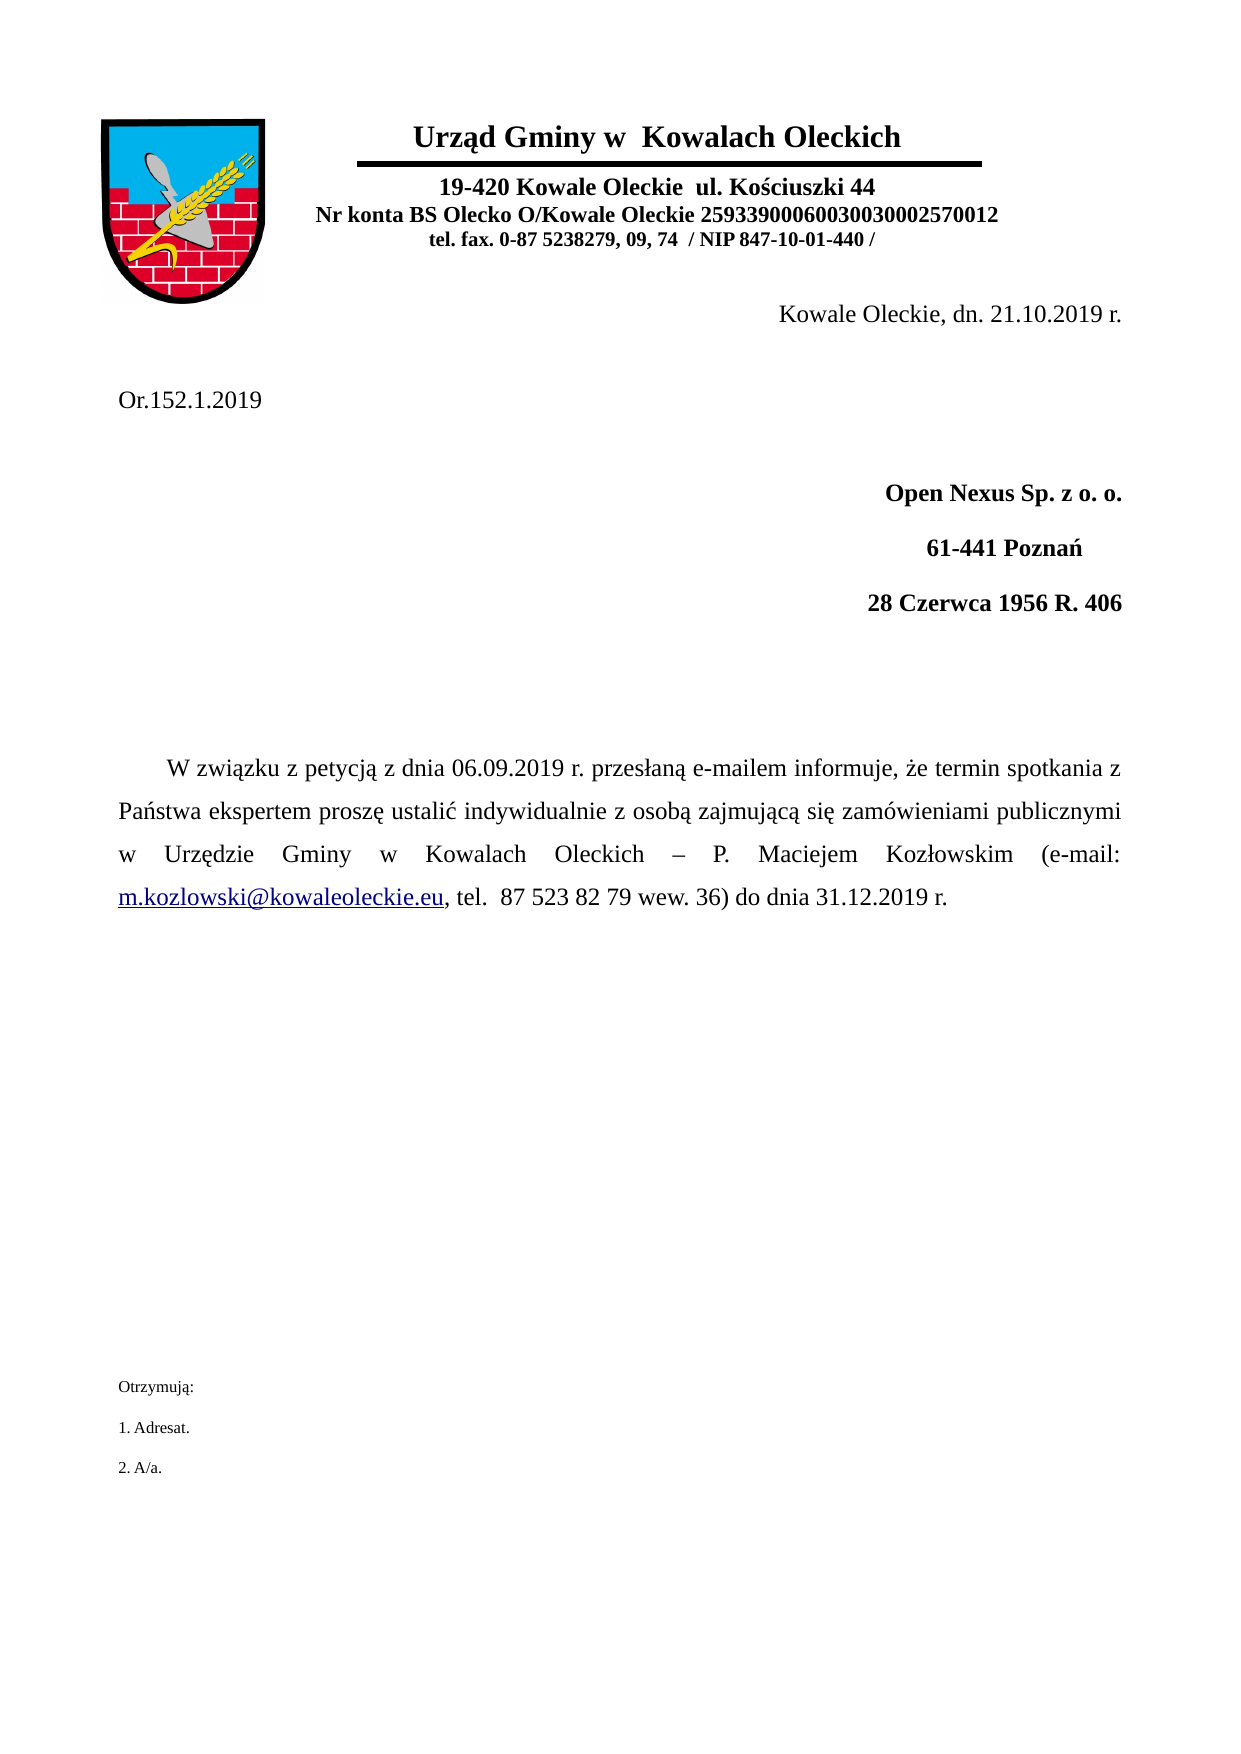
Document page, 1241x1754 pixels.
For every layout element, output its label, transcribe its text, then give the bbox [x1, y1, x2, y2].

text Open Nexus Sp. z o. o. [118, 478, 1122, 506]
text Nr konta BS Olecko O/Kowale Oleckie 25933900060030030002570012 [265, 201, 1122, 227]
text 19-420 Kowale Oleckie ul. Kościuszki 44 [265, 172, 1122, 201]
text W związku z petycją z dnia 06.09.2019 r. przesłaną e-mailem informuje, że termin spotkania z Państwa ekspertem proszę ustalić indywidualnie z osobą zajmującą się zamówieniami publicznymi w Urzędzie Gminy w Kowalach Oleckich – P. Maciejem Kozłowskim (e-mail: m.kozlowski@kowaleoleckie.eu, tel. 87 523 82 79 wew. 36) do dnia 31.12.2019 r. [118, 753, 1122, 911]
text 28 Czerwca 1956 R. 406 [118, 588, 1122, 616]
text Or.152.1.2019 [118, 386, 1122, 414]
text 2. A/a. [118, 1458, 1122, 1477]
text Otrzymują: [118, 1377, 1122, 1396]
text 1. Adresat. [118, 1418, 1122, 1437]
text 61-441 Poznań [118, 533, 1122, 561]
text tel. fax. 0-87 5238279, 09, 74 / NIP 847-10-01-440 / [265, 227, 1122, 251]
text Urząd Gminy w Kowalach Oleckich [265, 118, 1122, 154]
text Kowale Oleckie, dn. 21.10.2019 r. [118, 299, 1122, 328]
